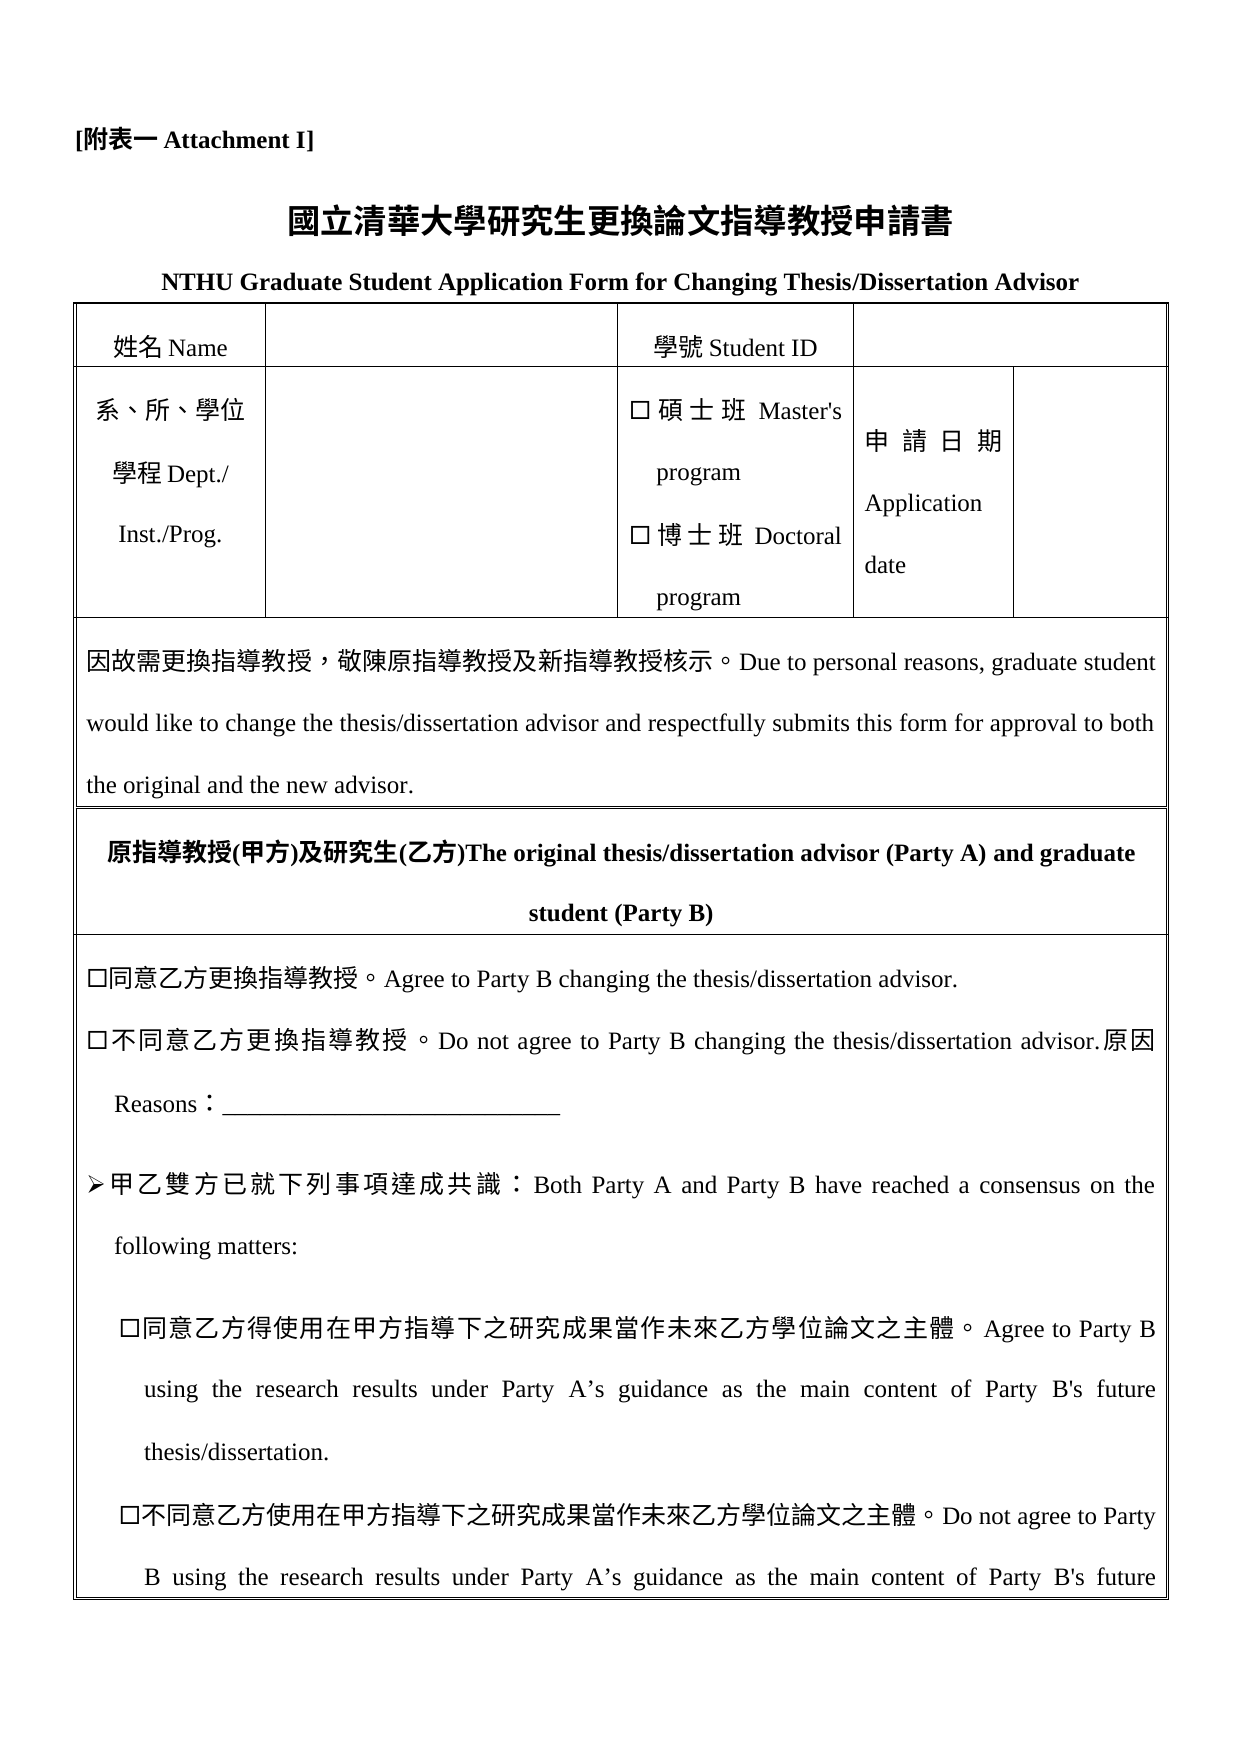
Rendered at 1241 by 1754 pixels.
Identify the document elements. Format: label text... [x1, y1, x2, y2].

text [附表一Attachment I] [75, 96, 1165, 158]
table_header 學號Student ID [618, 304, 853, 366]
table_cell 因故需更換指導教授，敬陳原指導教授及新指導教授核示。Due to personal reasons, graduate student would like to change the thesis/dissertation advisor and respectfully submits this form for approval to both the original and the new advisor. [77, 618, 1166, 806]
text 國立清華大學研究生更換論文指導教授申請書 [75, 177, 1165, 239]
text NTHU Graduate Student Application Form for Changing Thesis/Dissertation Advisor [75, 239, 1165, 302]
table_header 姓名Name [77, 304, 265, 366]
table_cell 申請日期Application date [854, 367, 1013, 617]
table_cell [266, 367, 617, 617]
table_header [854, 304, 1166, 366]
table_cell 碩士班Master's program 博士班Doctoral program [618, 367, 853, 617]
table_cell 同意乙方更換指導教授。Agree to Party B changing the thesis/dissertation advisor. 不同意乙方更換指導教授。Do not agree to Party B changing the thesis/dissertation advisor.原因Reasons：___________________________ 甲乙雙方已就下列事項達成共識：Both Party A and Party B have reached a consensus on the following matters: 同意乙方得使用在甲方指導下之研究成果當作未來乙方學位論文之主體。Agree to Party B using the research results under Party A’s guidance as the main content of Party B's future thesis/dissertation. 不同意乙方使用在甲方指導下之研究成果當作未來乙方學位論文之主體。Do not agree to Party B using the research results under Party A’s guidance as the main content of Party B's future [77, 935, 1166, 1597]
table_cell 原指導教授(甲方)及研究生(乙方)The original thesis/dissertation advisor (Party A) and graduate student (Party B) [77, 809, 1166, 934]
table_header [266, 304, 617, 366]
table_cell [1014, 367, 1166, 617]
table_cell 系、所、學位學程Dept./Inst./Prog. [77, 367, 265, 617]
